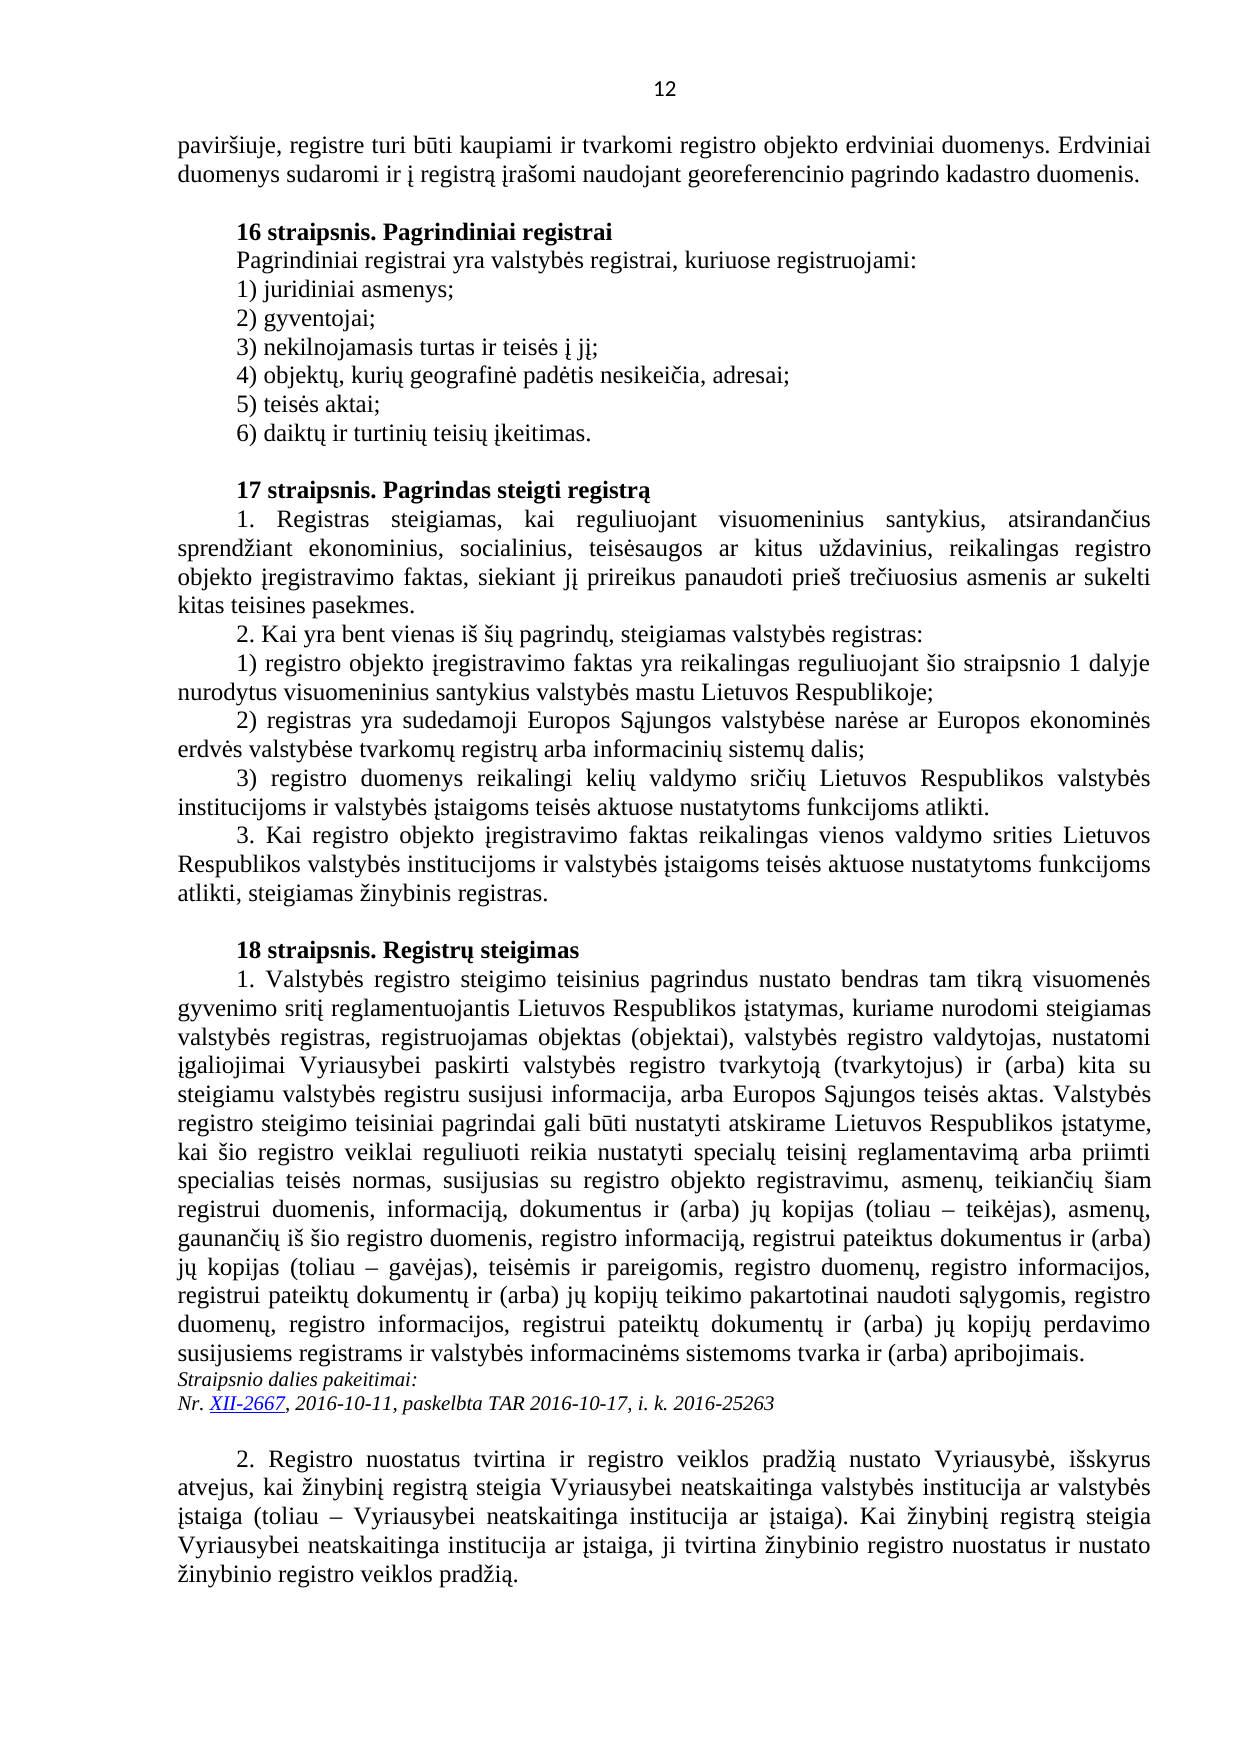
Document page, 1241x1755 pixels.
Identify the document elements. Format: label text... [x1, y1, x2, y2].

text paviršiuje, registre turi būti kaupiami ir tvarkomi registro objekto erdviniai duomenys. Erdviniai duomenys sudaromi ir į registrą įrašomi naudojant georeferencinio pagrindo kadastro duomenis. [177, 131, 1152, 188]
text 6) daiktų ir turtinių teisių įkeitimas. [177, 418, 1152, 447]
text 4) objektų, kurių geografinė padėtis nesikeičia, adresai; [177, 361, 1152, 389]
text 2) registras yra sudedamoji Europos Sąjungos valstybėse narėse ar Europos ekonominės erdvės valstybėse tvarkomų registrų arba informacinių sistemų dalis; [177, 706, 1152, 763]
text Straipsnio dalies pakeitimai: [177, 1367, 1152, 1391]
text 3) nekilnojamasis turtas ir teisės į jį; [177, 332, 1152, 361]
text 5) teisės aktai; [177, 389, 1152, 418]
text 3. Kai registro objekto įregistravimo faktas reikalingas vienos valdymo srities Lietuvos Respublikos valstybės institucijoms ir valstybės įstaigoms teisės aktuose nustatytoms funkcijoms atlikti, steigiamas žinybinis registras. [177, 821, 1152, 907]
text 17 straipsnis. Pagrindas steigti registrą [177, 476, 1152, 504]
text 1. Registras steigiamas, kai reguliuojant visuomeninius santykius, atsirandančius sprendžiant ekonominius, socialinius, teisėsaugos ar kitus uždavinius, reikalingas registro objekto įregistravimo faktas, siekiant jį prireikus panaudoti prieš trečiuosius asmenis ar sukelti kitas teisines pasekmes. [177, 504, 1152, 619]
text 2. Kai yra bent vienas iš šių pagrindų, steigiamas valstybės registras: [177, 619, 1152, 648]
text 1) registro objekto įregistravimo faktas yra reikalingas reguliuojant šio straipsnio 1 dalyje nurodytus visuomeninius santykius valstybės mastu Lietuvos Respublikoje; [177, 648, 1152, 706]
text 2. Registro nuostatus tvirtina ir registro veiklos pradžią nustato Vyriausybė, išskyrus atvejus, kai žinybinį registrą steigia Vyriausybei neatskaitinga valstybės institucija ar valstybės įstaiga (toliau – Vyriausybei neatskaitinga institucija ar įstaiga). Kai žinybinį registrą steigia Vyriausybei neatskaitinga institucija ar įstaiga, ji tvirtina žinybinio registro nuostatus ir nustato žinybinio registro veiklos pradžią. [177, 1444, 1152, 1587]
text 2) gyventojai; [177, 303, 1152, 332]
text Pagrindiniai registrai yra valstybės registrai, kuriuose registruojami: [177, 246, 1152, 274]
text 18 straipsnis. Registrų steigimas [177, 936, 1152, 964]
text 16 straipsnis. Pagrindiniai registrai [177, 217, 1152, 246]
text Nr. XII-2667, 2016-10-11, paskelbta TAR 2016-10-17, i. k. 2016-25263 [177, 1391, 1152, 1415]
text 3) registro duomenys reikalingi kelių valdymo sričių Lietuvos Respublikos valstybės institucijoms ir valstybės įstaigoms teisės aktuose nustatytoms funkcijoms atlikti. [177, 763, 1152, 821]
text 1) juridiniai asmenys; [177, 274, 1152, 303]
text 1. Valstybės registro steigimo teisinius pagrindus nustato bendras tam tikrą visuomenės gyvenimo sritį reglamentuojantis Lietuvos Respublikos įstatymas, kuriame nurodomi steigiamas valstybės registras, registruojamas objektas (objektai), valstybės registro valdytojas, nustatomi įgaliojimai Vyriausybei paskirti valstybės registro tvarkytoją (tvarkytojus) ir (arba) kita su steigiamu valstybės registru susijusi informacija, arba Europos Sąjungos teisės aktas. Valstybės registro steigimo teisiniai pagrindai gali būti nustatyti atskirame Lietuvos Respublikos įstatyme, kai šio registro veiklai reguliuoti reikia nustatyti specialų teisinį reglamentavimą arba priimti specialias teisės normas, susijusias su registro objekto registravimu, asmenų, teikiančių šiam registrui duomenis, informaciją, dokumentus ir (arba) jų kopijas (toliau – teikėjas), asmenų, gaunančių iš šio registro duomenis, registro informaciją, registrui pateiktus dokumentus ir (arba) jų kopijas (toliau – gavėjas), teisėmis ir pareigomis, registro duomenų, registro informacijos, registrui pateiktų dokumentų ir (arba) jų kopijų teikimo pakartotinai naudoti sąlygomis, registro duomenų, registro informacijos, registrui pateiktų dokumentų ir (arba) jų kopijų perdavimo susijusiems registrams ir valstybės informacinėms sistemoms tvarka ir (arba) apribojimais. [177, 964, 1152, 1367]
